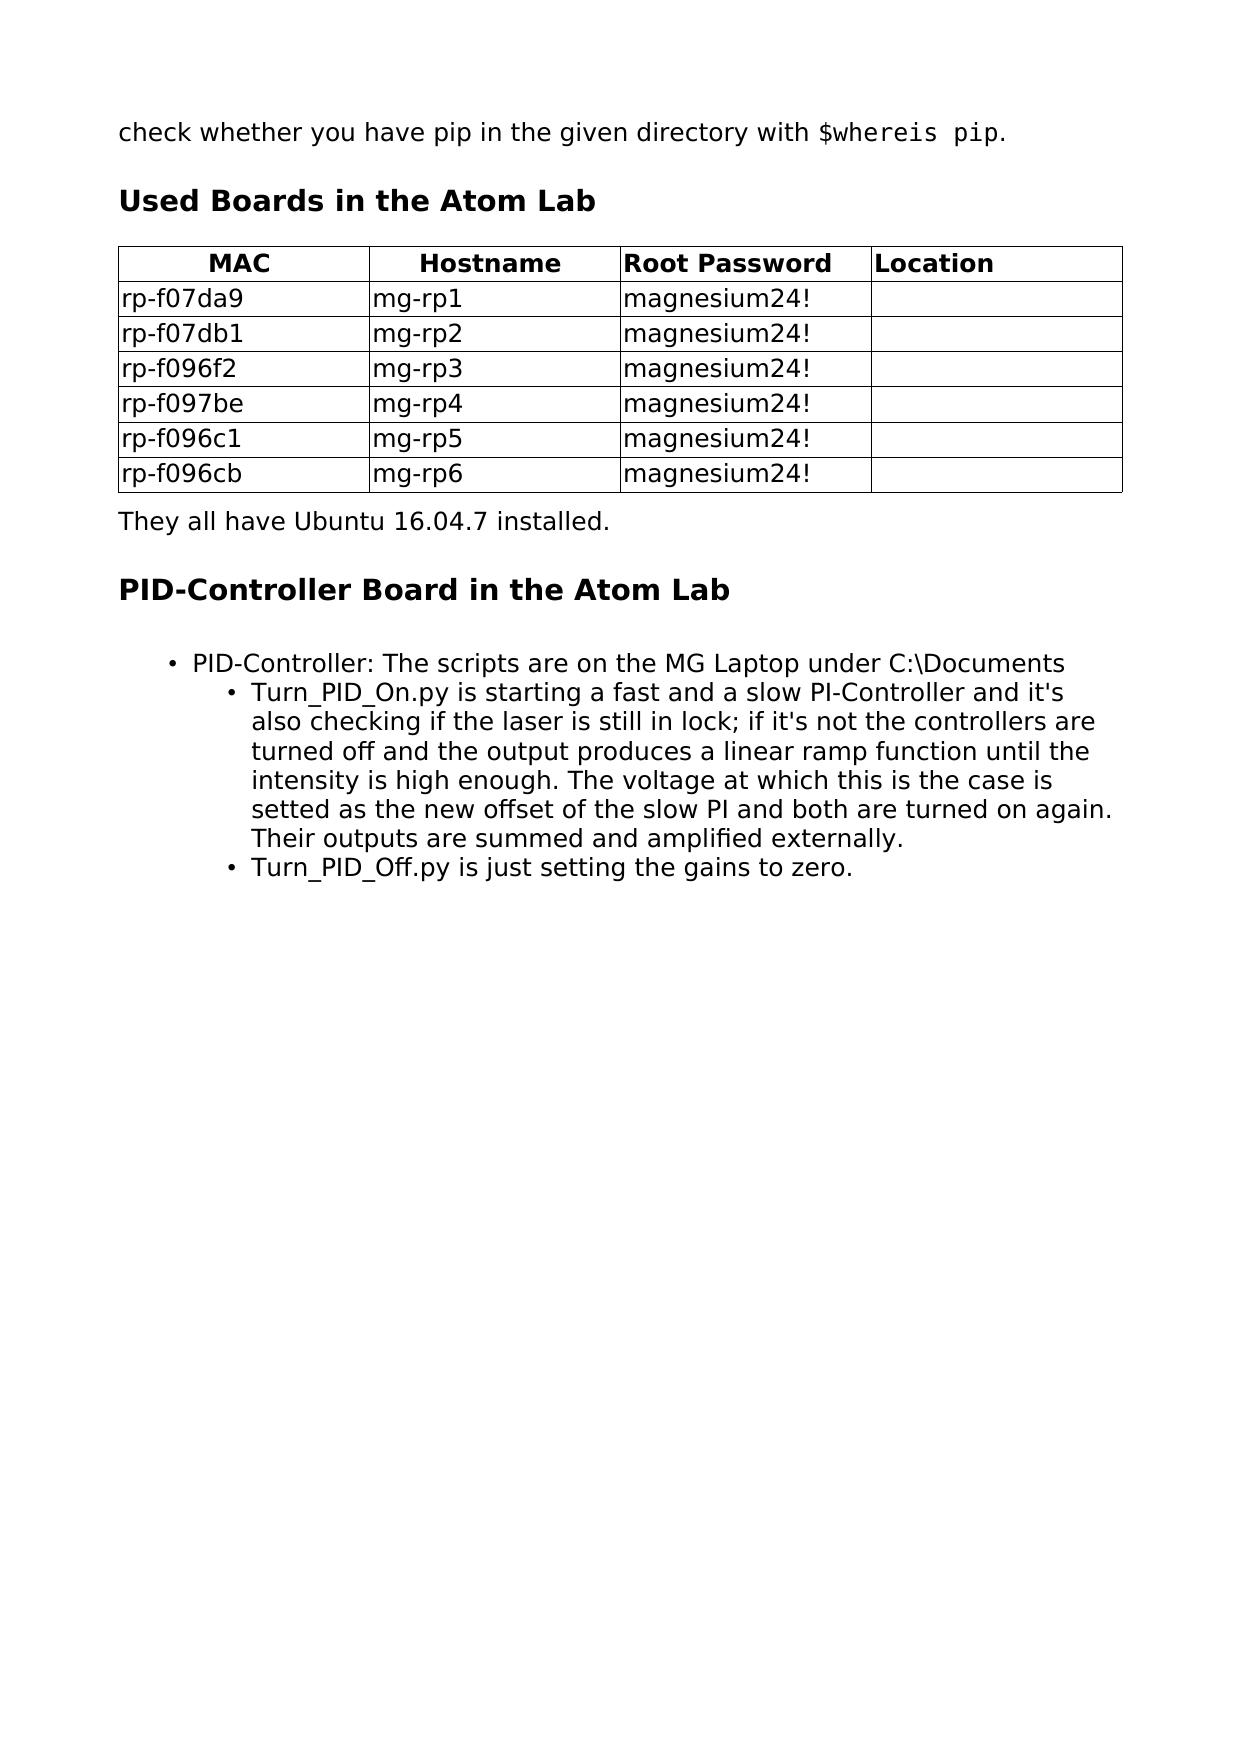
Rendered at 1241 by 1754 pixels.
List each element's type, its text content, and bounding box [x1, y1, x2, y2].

subtitle PID-Controller Board in the Atom Lab [118, 573, 1122, 607]
table_cell magnesium24! [621, 387, 871, 422]
table_cell [872, 387, 1122, 422]
list PID-Controller: The scripts are on the MG Laptop under C:\Documents [177, 649, 1122, 678]
table_cell magnesium24! [621, 282, 871, 316]
table_cell [872, 458, 1122, 492]
table_cell [872, 317, 1122, 351]
table_header Root Password [621, 247, 871, 281]
table_cell mg-rp3 [370, 352, 620, 386]
table_cell mg-rp6 [370, 458, 620, 492]
table_cell mg-rp5 [370, 423, 620, 457]
text They all have Ubuntu 16.04.7 installed. [118, 507, 1122, 536]
table_cell rp-f096f2 [119, 352, 369, 386]
list Turn_PID_Off.py is just setting the gains to zero. [236, 853, 1122, 883]
table_cell [872, 423, 1122, 457]
table_cell [872, 282, 1122, 316]
table_cell mg-rp2 [370, 317, 620, 351]
list Turn_PID_On.py is starting a fast and a slow PI-Controller and it's also checking if the laser is still in lock; if it's not the controllers are turned off and the output produces a linear ramp function until the intensity is high enough. The voltage at which this is the case is setted as the new offset of the slow PI and both are turned on again. Their outputs are summed and amplified externally. [236, 678, 1122, 853]
table_cell rp-f07da9 [119, 282, 369, 316]
text check whether you have pip in the given directory with $whereis pip. [118, 118, 1122, 147]
table_cell rp-f097be [119, 387, 369, 422]
subtitle Used Boards in the Atom Lab [118, 185, 1122, 219]
table_header Location [872, 247, 1122, 281]
table_header Hostname [370, 247, 620, 281]
table_cell magnesium24! [621, 423, 871, 457]
table_cell mg-rp4 [370, 387, 620, 422]
table_cell mg-rp1 [370, 282, 620, 316]
table_cell magnesium24! [621, 458, 871, 492]
table_cell rp-f096cb [119, 458, 369, 492]
table_cell rp-f07db1 [119, 317, 369, 351]
table_cell rp-f096c1 [119, 423, 369, 457]
table_header MAC [119, 247, 369, 281]
table_cell magnesium24! [621, 352, 871, 386]
table_cell [872, 352, 1122, 386]
table_cell magnesium24! [621, 317, 871, 351]
